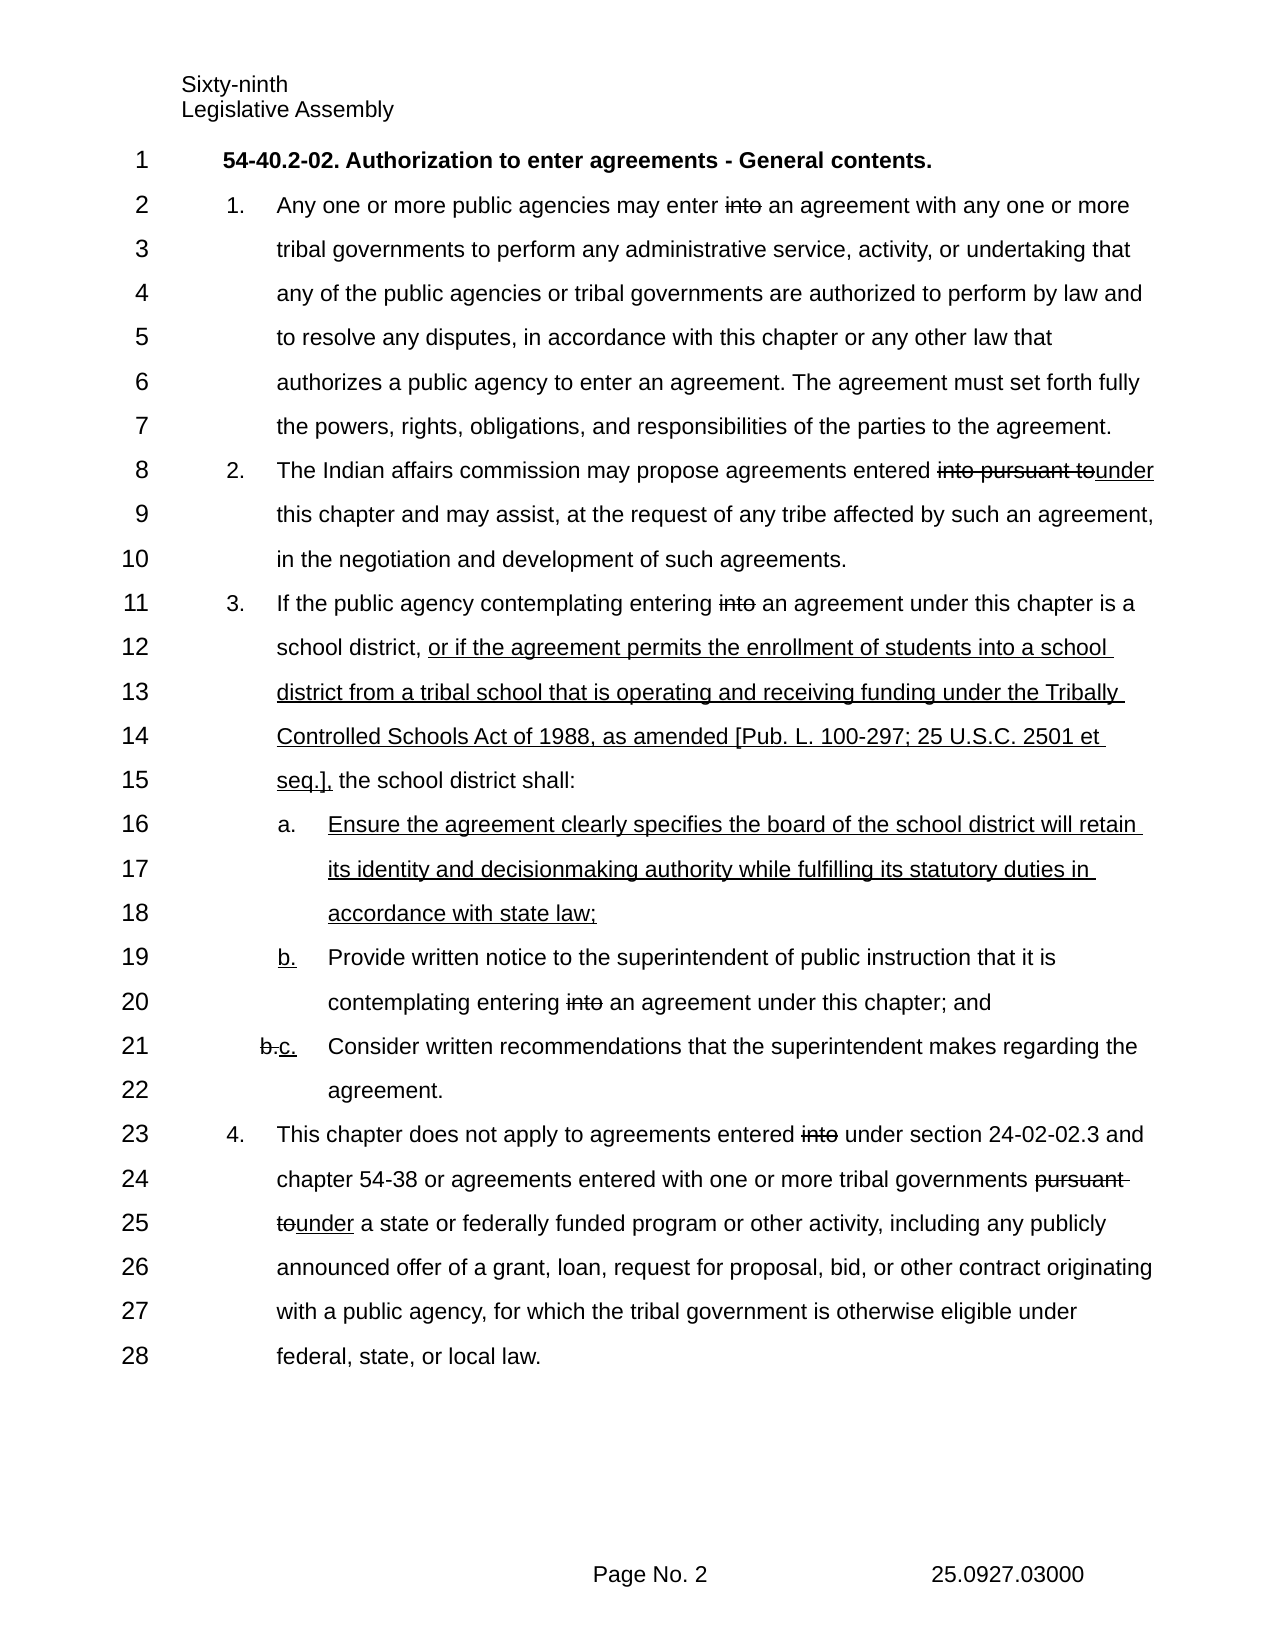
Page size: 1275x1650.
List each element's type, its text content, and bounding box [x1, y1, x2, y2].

text 4. This chapter does not apply to agreements entered into under section 24‑02‑02.3 and chapter 54‑38 or agreements entered with one or more tribal governments pursuant tounder a state or federally funded program or other activity, including any publicly announced offer of a grant, loan, request for proposal, bid, or other contract originating with a public agency, for which the tribal government is otherwise eligible under federal, state, or local law. [181, 1107, 1154, 1373]
text 3. If the public agency contemplating entering into an agreement under this chapter is a school district, or if the agreement permits the enrollment of students into a school district from a tribal school that is operating and receiving funding under the Tribally Controlled Schools Act of 1988, as amended [Pub. L. 100-297; 25 U.S.C. 2501 et seq.], the school district shall: [181, 576, 1154, 797]
text b.c. Consider written recommendations that the superintendent makes regarding the agreement. [181, 1019, 1154, 1107]
subtitle 54‑40.2‑02. Authorization to enter agreements ‑ General contents. [181, 133, 1154, 178]
text a. Ensure the agreement clearly specifies the board of the school district will retain its identity and decisionmaking authority while fulfilling its statutory duties in accordance with state law; [181, 797, 1154, 930]
text 2. The Indian affairs commission may propose agreements entered into pursuant tounder this chapter and may assist, at the request of any tribe affected by such an agreement, in the negotiation and development of such agreements. [181, 443, 1154, 576]
text 1. Any one or more public agencies may enter into an agreement with any one or more tribal governments to perform any administrative service, activity, or undertaking that any of the public agencies or tribal governments are authorized to perform by law and to resolve any disputes, in accordance with this chapter or any other law that authorizes a public agency to enter an agreement. The agreement must set forth fully the powers, rights, obligations, and responsibilities of the parties to the agreement. [181, 178, 1154, 443]
text b. Provide written notice to the superintendent of public instruction that it is contemplating entering into an agreement under this chapter; and [181, 930, 1154, 1019]
